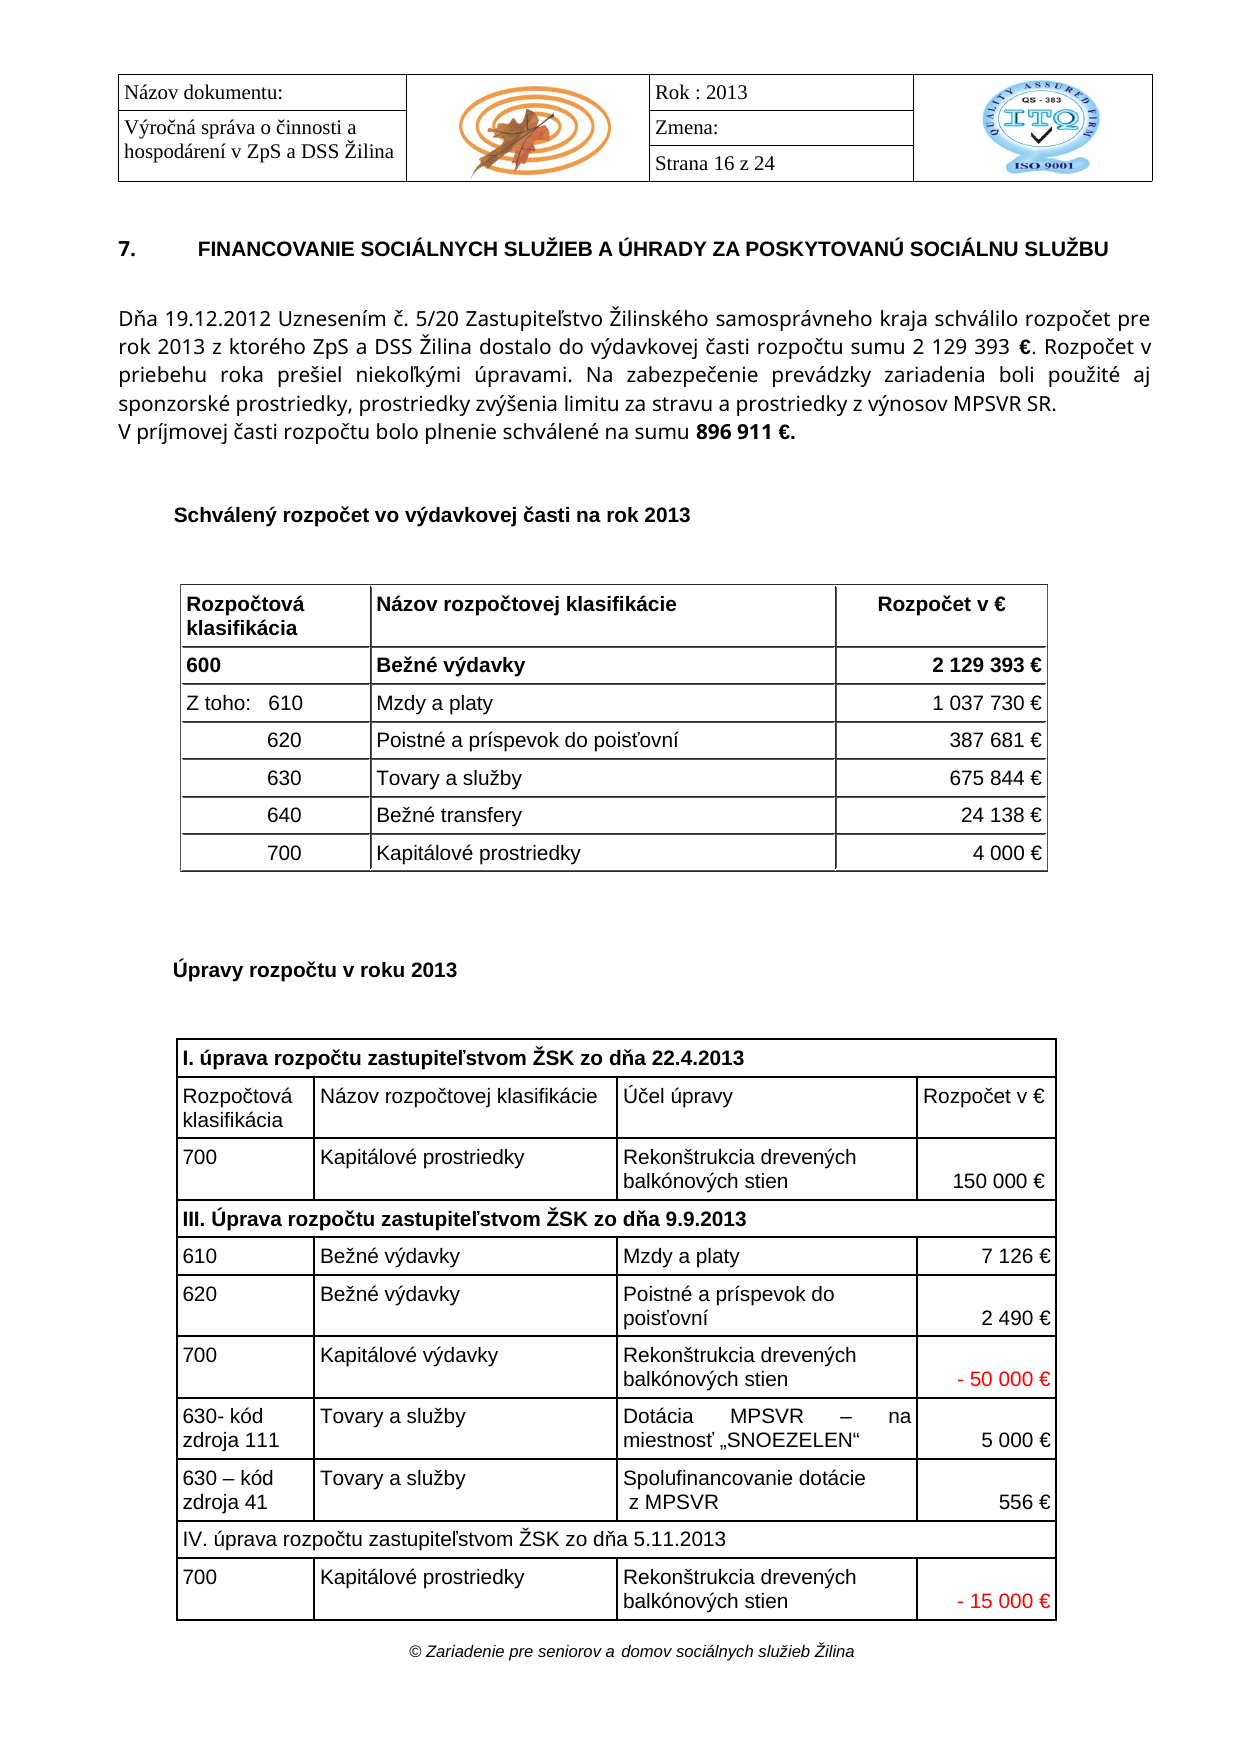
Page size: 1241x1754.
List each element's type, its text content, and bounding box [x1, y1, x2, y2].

table_cell 2 129 393 € [837, 645, 1047, 682]
table_cell Spolufinancovanie dotácie z MPSVR [618, 1460, 916, 1519]
table_cell 630 [181, 758, 369, 795]
table_cell Bežné výdavky [315, 1276, 616, 1335]
table_cell 5 000 € [918, 1399, 1055, 1458]
table_cell 630 – kód zdroja 41 [178, 1460, 313, 1519]
table_cell Mzdy a platy [372, 685, 834, 720]
table_cell Rozpočet v € [918, 1078, 1055, 1137]
table_cell 2 490 € [918, 1276, 1055, 1335]
table_cell 700 [178, 1337, 313, 1397]
table_cell Rekonštrukcia drevených balkónových stien [618, 1139, 916, 1199]
table_cell 4 000 € [835, 833, 1047, 870]
table_cell Bežné transfery [372, 798, 834, 832]
table_cell Kapitálové prostriedky [315, 1559, 616, 1618]
picture [982, 80, 1100, 174]
text V príjmovej časti rozpočtu bolo plnenie schválené na sumu 896 911 €. [118, 417, 1152, 446]
table_cell 620 [178, 1276, 313, 1335]
table_cell Kapitálové výdavky [315, 1337, 616, 1397]
table_cell 7 126 € [918, 1238, 1055, 1274]
table_cell Bežné výdavky [315, 1238, 616, 1274]
table_cell 640 [182, 797, 369, 832]
table_cell Rekonštrukcia drevených balkónových stien [618, 1337, 916, 1397]
table_cell Mzdy a platy [618, 1238, 916, 1274]
table_cell IV. úprava rozpočtu zastupiteľstvom ŽSK zo dňa 5.11.2013 [178, 1522, 1055, 1557]
table_cell 675 844 € [837, 758, 1047, 795]
table_cell Poistné a príspevok do poisťovní [618, 1276, 916, 1335]
table_cell 387 681 € [837, 720, 1047, 757]
table_cell Z toho: 610 [181, 683, 369, 720]
table_cell Tovary a služby [315, 1399, 616, 1458]
table_cell 700 [178, 1559, 313, 1618]
table_cell Kapitálové prostriedky [370, 835, 835, 870]
table_cell - 15 000 € [918, 1559, 1055, 1618]
table_cell 150 000 € [918, 1139, 1055, 1199]
table_cell Poistné a príspevok do poisťovní [372, 723, 834, 757]
table_cell 700 [181, 833, 370, 870]
table_cell Účel úpravy [618, 1078, 916, 1137]
table_cell 1 037 730 € [837, 683, 1047, 720]
table_cell Tovary a služby [315, 1460, 616, 1519]
table_cell 24 138 € [837, 795, 1047, 832]
table_cell Rozpočtová klasifikácia [178, 1078, 313, 1137]
table_cell 700 [178, 1139, 313, 1199]
text Schválený rozpočet vo výdavkovej časti na rok 2013 [118, 503, 1152, 527]
table_cell 620 [182, 722, 369, 757]
table_cell Tovary a služby [372, 760, 834, 795]
table_cell 556 € [918, 1460, 1055, 1519]
table_header Rozpočtová klasifikácia [182, 586, 370, 645]
table_cell 630- kód zdroja 111 [178, 1399, 313, 1458]
subtitle FINANCOVANIE SOCIÁLNYCH SLUŽIEB A ÚHRADY ZA POSKYTOVANÚ SOCIÁLNU SLUŽBU [118, 234, 1152, 263]
table_header I. úprava rozpočtu zastupiteľstvom ŽSK zo dňa 22.4.2013 [178, 1040, 1055, 1076]
table_cell 610 [178, 1238, 313, 1274]
table_cell Dotácia MPSVR – na miestnosť „SNOEZELEN“ [618, 1399, 916, 1458]
table_cell Bežné výdavky [372, 648, 834, 682]
text Úpravy rozpočtu v roku 2013 [118, 957, 1152, 981]
picture [459, 86, 611, 180]
table_cell III. Úprava rozpočtu zastupiteľstvom ŽSK zo dňa 9.9.2013 [178, 1201, 1055, 1236]
table_header Rozpočet v € [836, 586, 1047, 645]
table_header Názov rozpočtovej klasifikácie [371, 586, 835, 645]
text Dňa 19.12.2012 Uznesením č. 5/20 Zastupiteľstvo Žilinského samosprávneho kraja schválilo rozpočet pre rok 2013 z ktorého ZpS a DSS Žilina dostalo do výdavkovej časti rozpočtu sumu 2 129 393 €. Rozpočet v priebehu roka prešiel niekoľkými úpravami. Na zabezpečenie prevádzky zariadenia boli použité aj sponzorské prostriedky, prostriedky zvýšenia limitu za stravu a prostriedky z výnosov MPSVR SR. [118, 304, 1152, 417]
table_cell Názov rozpočtovej klasifikácie [315, 1078, 616, 1137]
table_cell Rekonštrukcia drevených balkónových stien [618, 1559, 916, 1618]
table_cell - 50 000 € [918, 1337, 1055, 1397]
table_cell 600 [182, 647, 369, 682]
table_cell Kapitálové prostriedky [315, 1139, 616, 1199]
